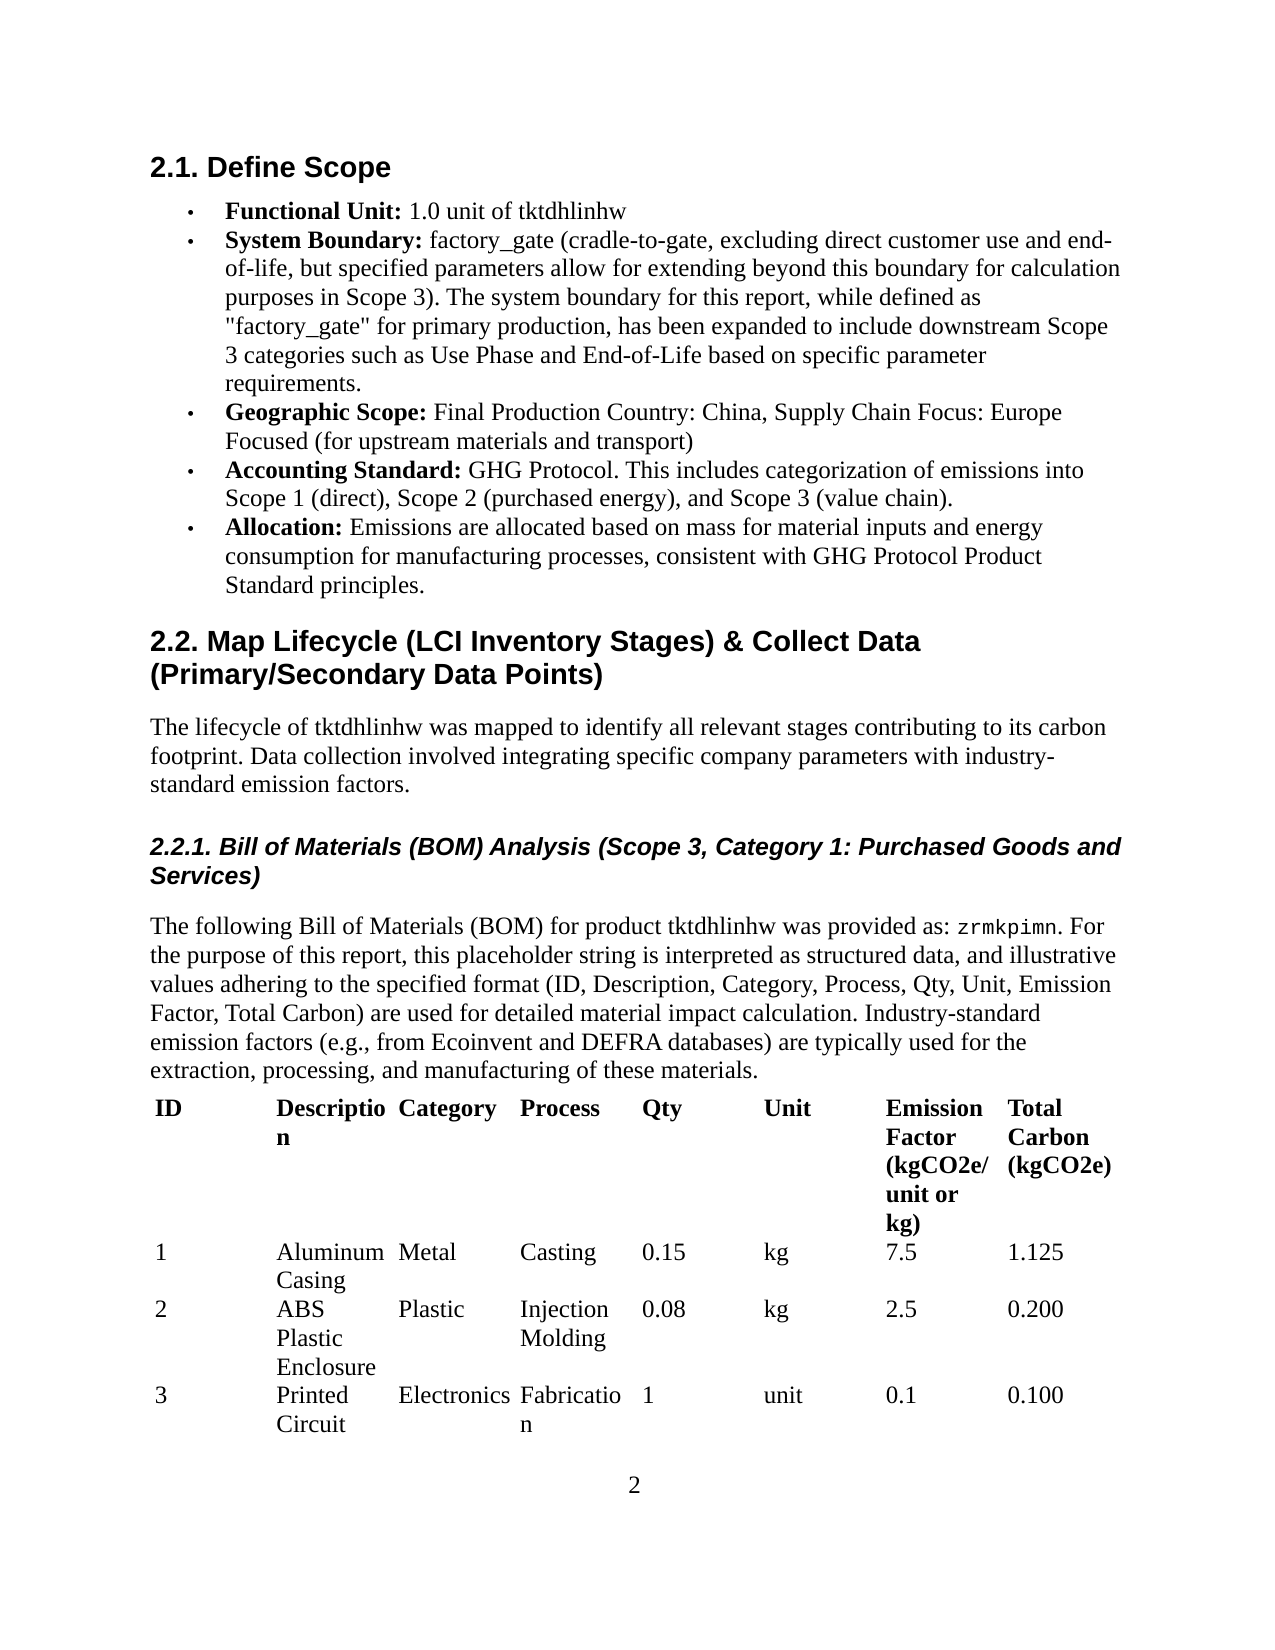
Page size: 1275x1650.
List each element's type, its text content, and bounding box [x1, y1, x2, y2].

table_cell 1 [638, 1381, 759, 1438]
table_cell Metal [394, 1237, 516, 1294]
text The lifecycle of tktdhlinhw was mapped to identify all relevant stages contributing to its carbon footprint. Data collection involved integrating specific company parameters with industry-standard emission factors. [150, 712, 1125, 798]
table_cell Plastic [394, 1294, 516, 1381]
table_cell Fabrication [516, 1381, 637, 1438]
table_header Category [394, 1093, 516, 1237]
list Geographic Scope: Final Production Country: China, Supply Chain Focus: Europe Focused (for upstream materials and transport) [187, 397, 1125, 455]
table_cell Electronics [394, 1381, 516, 1438]
table_cell Casting [516, 1237, 637, 1294]
subtitle 2.2. Map Lifecycle (LCI Inventory Stages) & Collect Data (Primary/Secondary Data Points) [150, 623, 1125, 691]
table_header Qty [638, 1093, 759, 1237]
table_header Emission Factor (kgCO2e/unit or kg) [881, 1093, 1003, 1237]
table_cell 0.100 [1003, 1381, 1125, 1438]
list Accounting Standard: GHG Protocol. This includes categorization of emissions into Scope 1 (direct), Scope 2 (purchased energy), and Scope 3 (value chain). [187, 455, 1125, 512]
table_header Total Carbon (kgCO2e) [1003, 1093, 1125, 1237]
table_header Process [516, 1093, 637, 1237]
table_cell kg [759, 1294, 881, 1381]
table_cell Aluminum Casing [272, 1237, 394, 1294]
table_cell 1 [150, 1237, 272, 1294]
table_cell 2.5 [881, 1294, 1003, 1381]
table_cell 2 [150, 1294, 272, 1381]
table_cell Injection Molding [516, 1294, 637, 1381]
table_header Description [272, 1093, 394, 1237]
table_cell unit [759, 1381, 881, 1438]
table_header ID [150, 1093, 272, 1237]
list Functional Unit: 1.0 unit of tktdhlinhw [187, 196, 1125, 225]
list Allocation: Emissions are allocated based on mass for material inputs and energy consumption for manufacturing processes, consistent with GHG Protocol Product Standard principles. [187, 512, 1125, 598]
table_cell 0.15 [638, 1237, 759, 1294]
table_header Unit [759, 1093, 881, 1237]
list System Boundary: factory_gate (cradle-to-gate, excluding direct customer use and end-of-life, but specified parameters allow for extending beyond this boundary for calculation purposes in Scope 3). The system boundary for this report, while defined as "factory_gate" for primary production, has been expanded to include downstream Scope 3 categories such as Use Phase and End-of-Life based on specific parameter requirements. [187, 225, 1125, 397]
table_cell 1.125 [1003, 1237, 1125, 1294]
table_cell ABS Plastic Enclosure [272, 1294, 394, 1381]
table_cell 7.5 [881, 1237, 1003, 1294]
subtitle 2.2.1. Bill of Materials (BOM) Analysis (Scope 3, Category 1: Purchased Goods and Services) [150, 832, 1125, 889]
table_cell 3 [150, 1381, 272, 1438]
table_cell 0.1 [881, 1381, 1003, 1438]
table_cell 0.200 [1003, 1294, 1125, 1381]
table_cell 0.08 [638, 1294, 759, 1381]
subtitle 2.1. Define Scope [150, 150, 1125, 183]
table_cell Printed Circuit [272, 1381, 394, 1438]
text The following Bill of Materials (BOM) for product tktdhlinhw was provided as: zrmkpimn. For the purpose of this report, this placeholder string is interpreted as structured data, and illustrative values adhering to the specified format (ID, Description, Category, Process, Qty, Unit, Emission Factor, Total Carbon) are used for detailed material impact calculation. Industry-standard emission factors (e.g., from Ecoinvent and DEFRA databases) are typically used for the extraction, processing, and manufacturing of these materials. [150, 911, 1125, 1084]
table_cell kg [759, 1237, 881, 1294]
